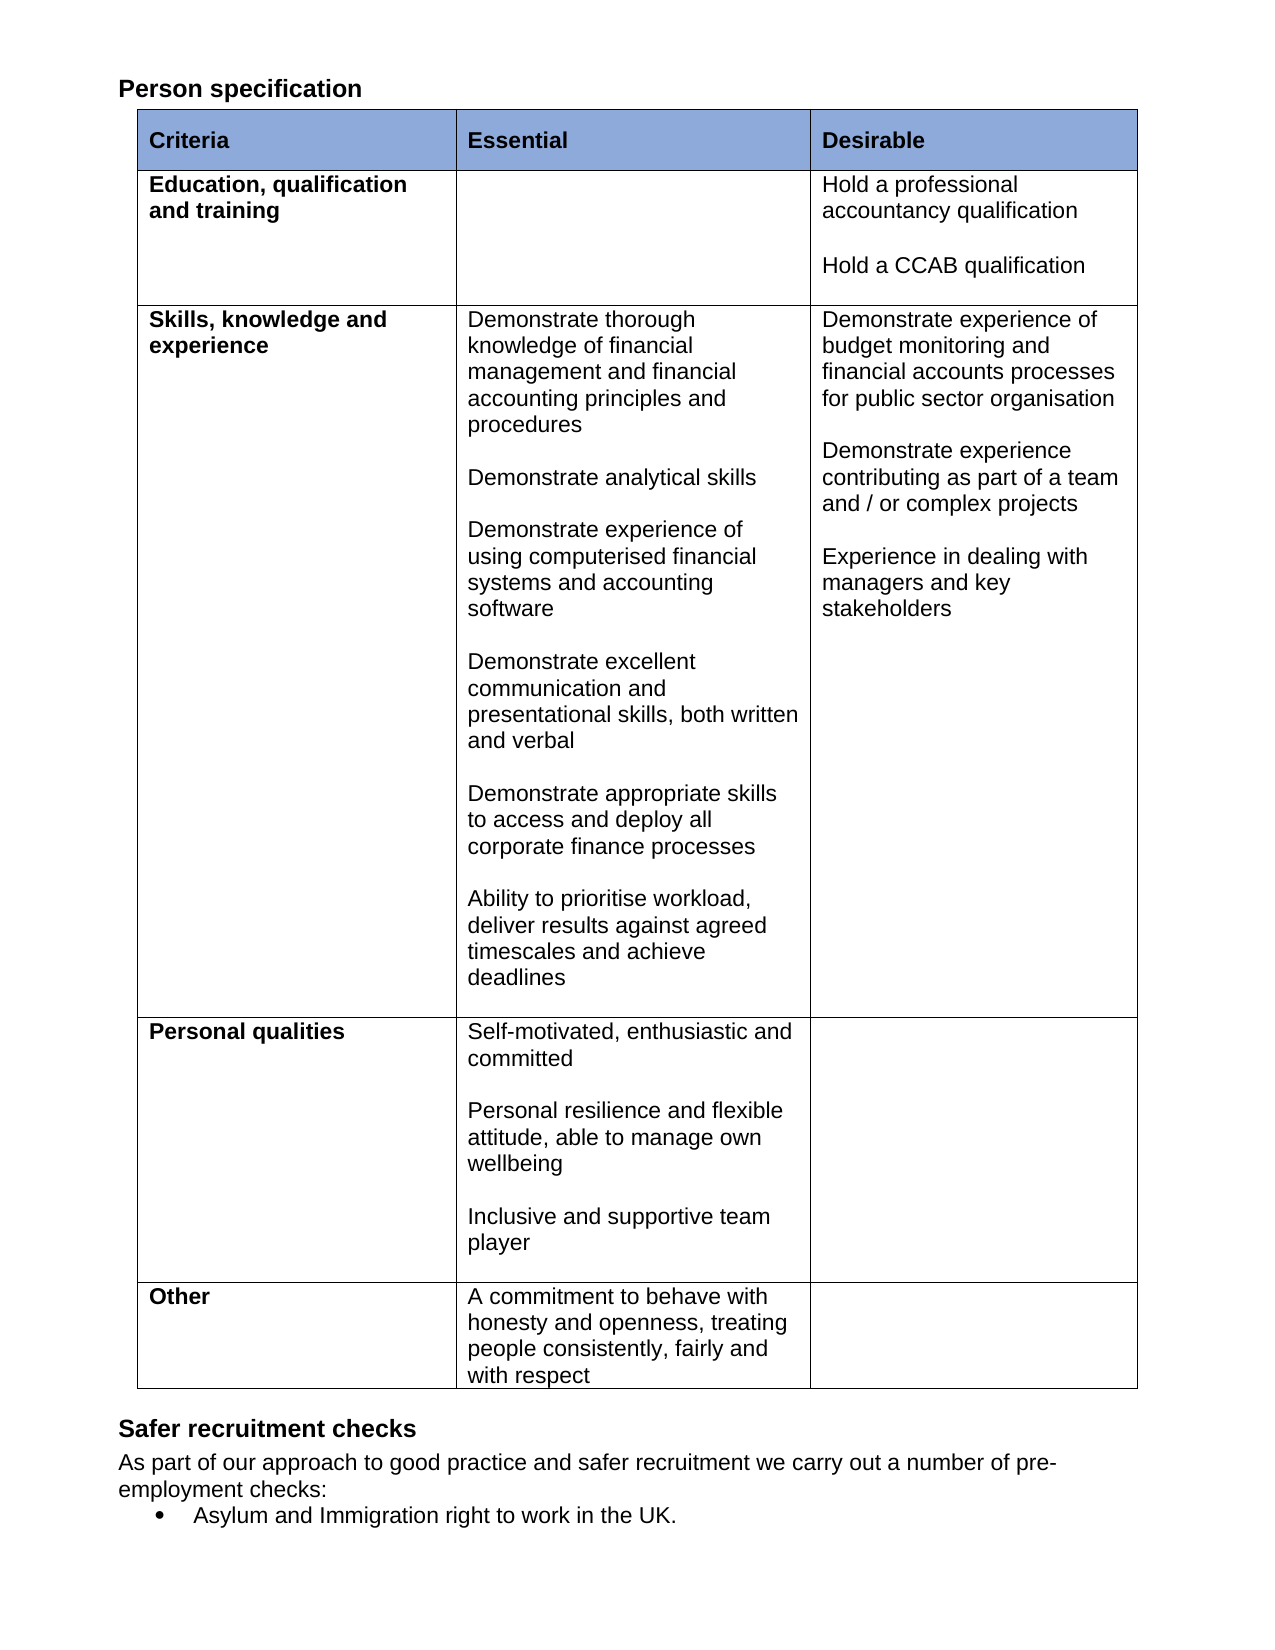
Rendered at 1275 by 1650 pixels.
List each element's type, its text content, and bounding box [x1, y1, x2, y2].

table_header Criteria [138, 110, 456, 170]
table_cell Demonstrate experience of budget monitoring and financial accounts processes for public sector organisation Demonstrate experience contributing as part of a team and / or complex projects Experience in dealing with managers and key stakeholders [811, 306, 1137, 1017]
table_cell Skills, knowledge and experience [138, 306, 456, 1017]
table_cell Hold a professional accountancy qualification Hold a CCAB qualification [811, 171, 1137, 304]
table_cell Personal qualities [138, 1018, 456, 1282]
table_cell Demonstrate thorough knowledge of financial management and financial accounting principles and procedures Demonstrate analytical skills Demonstrate experience of using computerised financial systems and accounting software Demonstrate excellent communication and presentational skills, both written and verbal Demonstrate appropriate skills to access and deploy all corporate finance processes Ability to prioritise workload, deliver results against agreed timescales and achieve deadlines [457, 306, 810, 1017]
table_cell Self-motivated, enthusiastic and committed Personal resilience and flexible attitude, able to manage own wellbeing Inclusive and supportive team player [457, 1018, 810, 1282]
subtitle Safer recruitment checks [118, 1414, 1157, 1443]
table_cell Education, qualification and training [138, 171, 456, 304]
table_cell Other [138, 1283, 456, 1388]
subtitle Person specification [118, 74, 1157, 103]
table_cell [457, 171, 810, 304]
list Asylum and Immigration right to work in the UK. [156, 1502, 1157, 1528]
table_header Essential [457, 110, 810, 170]
table_cell [811, 1018, 1137, 1282]
table_cell A commitment to behave with honesty and openness, treating people consistently, fairly and with respect [457, 1283, 810, 1388]
table_cell [811, 1283, 1137, 1388]
text As part of our approach to good practice and safer recruitment we carry out a number of pre-employment checks: [118, 1449, 1157, 1502]
table_header Desirable [811, 110, 1137, 170]
